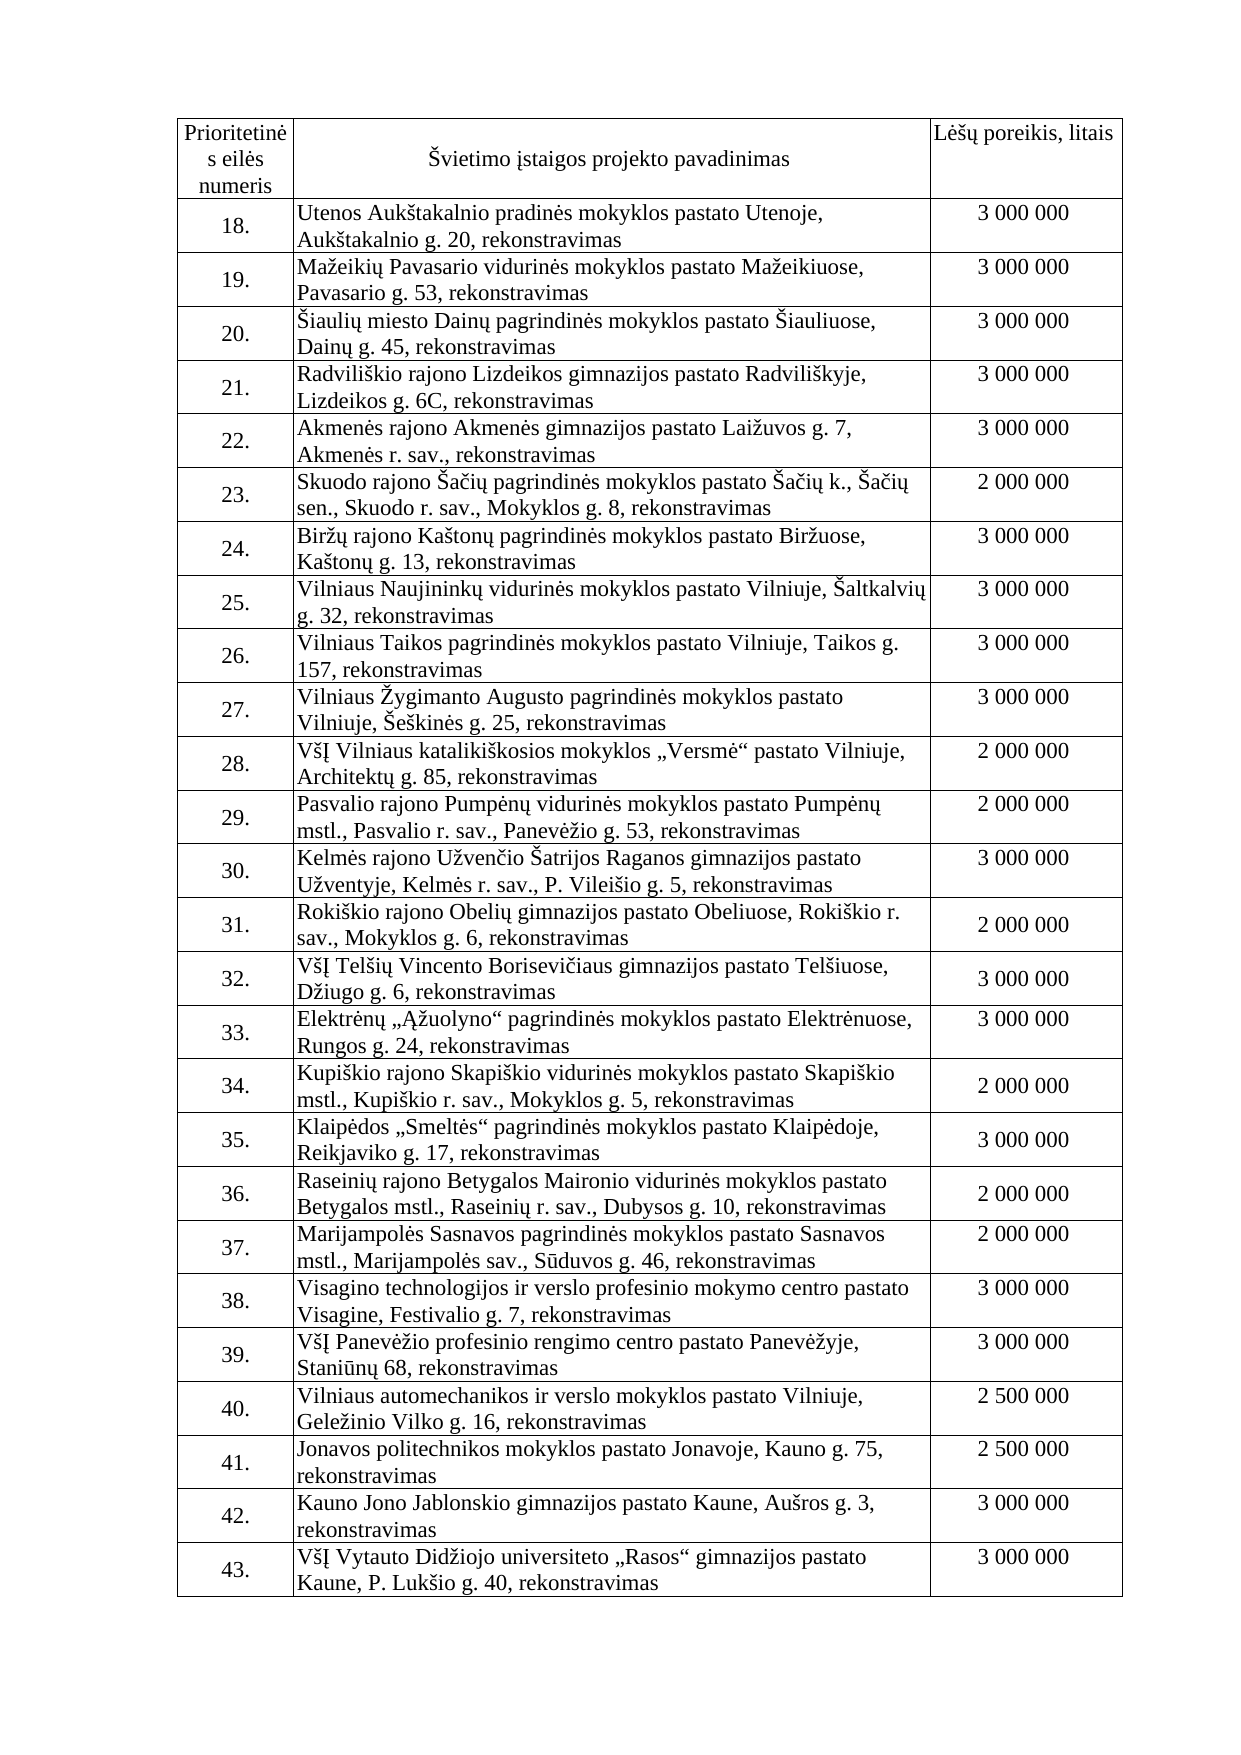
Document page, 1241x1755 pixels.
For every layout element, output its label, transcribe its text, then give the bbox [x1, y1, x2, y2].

table_cell 24. [178, 522, 293, 574]
table_cell 3 000 000 [931, 1113, 1122, 1166]
table_cell 2 500 000 [931, 1436, 1122, 1488]
table_cell 3 000 000 [931, 1006, 1122, 1058]
table_cell Kupiškio rajono Skapiškio vidurinės mokyklos pastato Skapiškio mstl., Kupiškio r. sav., Mokyklos g. 5, rekonstravimas [294, 1059, 930, 1112]
table_cell Mažeikių Pavasario vidurinės mokyklos pastato Mažeikiuose, Pavasario g. 53, rekonstravimas [294, 253, 930, 306]
table_cell 3 000 000 [931, 414, 1122, 467]
table_cell Biržų rajono Kaštonų pagrindinės mokyklos pastato Biržuose, Kaštonų g. 13, rekonstravimas [294, 522, 930, 574]
table_cell 2 000 000 [931, 898, 1122, 951]
table_cell Akmenės rajono Akmenės gimnazijos pastato Laižuvos g. 7, Akmenės r. sav., rekonstravimas [294, 414, 930, 467]
table_cell Jonavos politechnikos mokyklos pastato Jonavoje, Kauno g. 75, rekonstravimas [294, 1436, 930, 1488]
table_cell Skuodo rajono Šačių pagrindinės mokyklos pastato Šačių k., Šačių sen., Skuodo r. sav., Mokyklos g. 8, rekonstravimas [294, 468, 930, 521]
table_cell 33. [178, 1006, 293, 1058]
table_cell 23. [178, 468, 293, 521]
table_cell 29. [178, 791, 293, 843]
table_cell 3 000 000 [931, 361, 1122, 413]
table_cell Raseinių rajono Betygalos Maironio vidurinės mokyklos pastato Betygalos mstl., Raseinių r. sav., Dubysos g. 10, rekonstravimas [294, 1167, 930, 1219]
table_cell 36. [178, 1167, 293, 1219]
table_cell 2 000 000 [931, 1221, 1122, 1273]
table_cell Marijampolės Sasnavos pagrindinės mokyklos pastato Sasnavos mstl., Marijampolės sav., Sūduvos g. 46, rekonstravimas [294, 1221, 930, 1273]
table_cell 2 000 000 [931, 1059, 1122, 1112]
table_cell Pasvalio rajono Pumpėnų vidurinės mokyklos pastato Pumpėnų mstl., Pasvalio r. sav., Panevėžio g. 53, rekonstravimas [294, 791, 930, 843]
table_cell 2 000 000 [931, 468, 1122, 521]
table_cell 31. [178, 898, 293, 951]
table_cell 25. [178, 576, 293, 628]
table_cell 3 000 000 [931, 844, 1122, 897]
table_cell 22. [178, 414, 293, 467]
table_cell Vilniaus Naujininkų vidurinės mokyklos pastato Vilniuje, Šaltkalvių g. 32, rekonstravimas [294, 576, 930, 628]
table_cell VšĮ Panevėžio profesinio rengimo centro pastato Panevėžyje, Staniūnų 68, rekonstravimas [294, 1328, 930, 1381]
table_cell VšĮ Telšių Vincento Borisevičiaus gimnazijos pastato Telšiuose, Džiugo g. 6, rekonstravimas [294, 952, 930, 1004]
table_cell 3 000 000 [931, 683, 1122, 736]
table_cell 3 000 000 [931, 576, 1122, 628]
table_cell 43. [178, 1543, 293, 1596]
table_cell Vilniaus Žygimanto Augusto pagrindinės mokyklos pastato Vilniuje, Šeškinės g. 25, rekonstravimas [294, 683, 930, 736]
table_header Lėšų poreikis, litais [931, 119, 1122, 198]
table_cell 3 000 000 [931, 307, 1122, 359]
table_cell 18. [178, 199, 293, 252]
table_cell 3 000 000 [931, 1328, 1122, 1381]
table_cell Rokiškio rajono Obelių gimnazijos pastato Obeliuose, Rokiškio r. sav., Mokyklos g. 6, rekonstravimas [294, 898, 930, 951]
table_cell Elektrėnų „Ąžuolyno“ pagrindinės mokyklos pastato Elektrėnuose, Rungos g. 24, rekonstravimas [294, 1006, 930, 1058]
table_cell Vilniaus Taikos pagrindinės mokyklos pastato Vilniuje, Taikos g. 157, rekonstravimas [294, 629, 930, 682]
table_cell 2 500 000 [931, 1382, 1122, 1434]
table_cell 20. [178, 307, 293, 359]
table_cell 21. [178, 361, 293, 413]
table_cell 40. [178, 1382, 293, 1434]
table_cell Radviliškio rajono Lizdeikos gimnazijos pastato Radviliškyje, Lizdeikos g. 6C, rekonstravimas [294, 361, 930, 413]
table_header Švietimo įstaigos projekto pavadinimas [294, 119, 930, 198]
table_cell 3 000 000 [931, 629, 1122, 682]
table_cell 42. [178, 1489, 293, 1542]
table_cell 2 000 000 [931, 737, 1122, 789]
table_cell 3 000 000 [931, 1489, 1122, 1542]
table_cell 32. [178, 952, 293, 1004]
table_cell 34. [178, 1059, 293, 1112]
table_cell Kauno Jono Jablonskio gimnazijos pastato Kaune, Aušros g. 3, rekonstravimas [294, 1489, 930, 1542]
table_cell 27. [178, 683, 293, 736]
table_cell 3 000 000 [931, 952, 1122, 1004]
table_cell 2 000 000 [931, 791, 1122, 843]
table_cell Vilniaus automechanikos ir verslo mokyklos pastato Vilniuje, Geležinio Vilko g. 16, rekonstravimas [294, 1382, 930, 1434]
table_cell 30. [178, 844, 293, 897]
table_cell Visagino technologijos ir verslo profesinio mokymo centro pastato Visagine, Festivalio g. 7, rekonstravimas [294, 1274, 930, 1327]
table_cell 28. [178, 737, 293, 789]
table_cell 3 000 000 [931, 1274, 1122, 1327]
table_cell 2 000 000 [931, 1167, 1122, 1219]
table_cell Klaipėdos „Smeltės“ pagrindinės mokyklos pastato Klaipėdoje, Reikjaviko g. 17, rekonstravimas [294, 1113, 930, 1166]
table_cell Utenos Aukštakalnio pradinės mokyklos pastato Utenoje, Aukštakalnio g. 20, rekonstravimas [294, 199, 930, 252]
table_cell 19. [178, 253, 293, 306]
table_header Prioritetinės eilės numeris [178, 119, 293, 198]
table_cell 3 000 000 [931, 253, 1122, 306]
table_cell Kelmės rajono Užvenčio Šatrijos Raganos gimnazijos pastato Užventyje, Kelmės r. sav., P. Vileišio g. 5, rekonstravimas [294, 844, 930, 897]
table_cell VšĮ Vytauto Didžiojo universiteto „Rasos“ gimnazijos pastato Kaune, P. Lukšio g. 40, rekonstravimas [294, 1543, 930, 1596]
table_cell 39. [178, 1328, 293, 1381]
table_cell 35. [178, 1113, 293, 1166]
table_cell 41. [178, 1436, 293, 1488]
table_cell Šiaulių miesto Dainų pagrindinės mokyklos pastato Šiauliuose, Dainų g. 45, rekonstravimas [294, 307, 930, 359]
table_cell 3 000 000 [931, 522, 1122, 574]
table_cell VšĮ Vilniaus katalikiškosios mokyklos „Versmė“ pastato Vilniuje, Architektų g. 85, rekonstravimas [294, 737, 930, 789]
table_cell 26. [178, 629, 293, 682]
table_cell 37. [178, 1221, 293, 1273]
table_cell 3 000 000 [931, 1543, 1122, 1596]
table_cell 3 000 000 [931, 199, 1122, 252]
table_cell 38. [178, 1274, 293, 1327]
